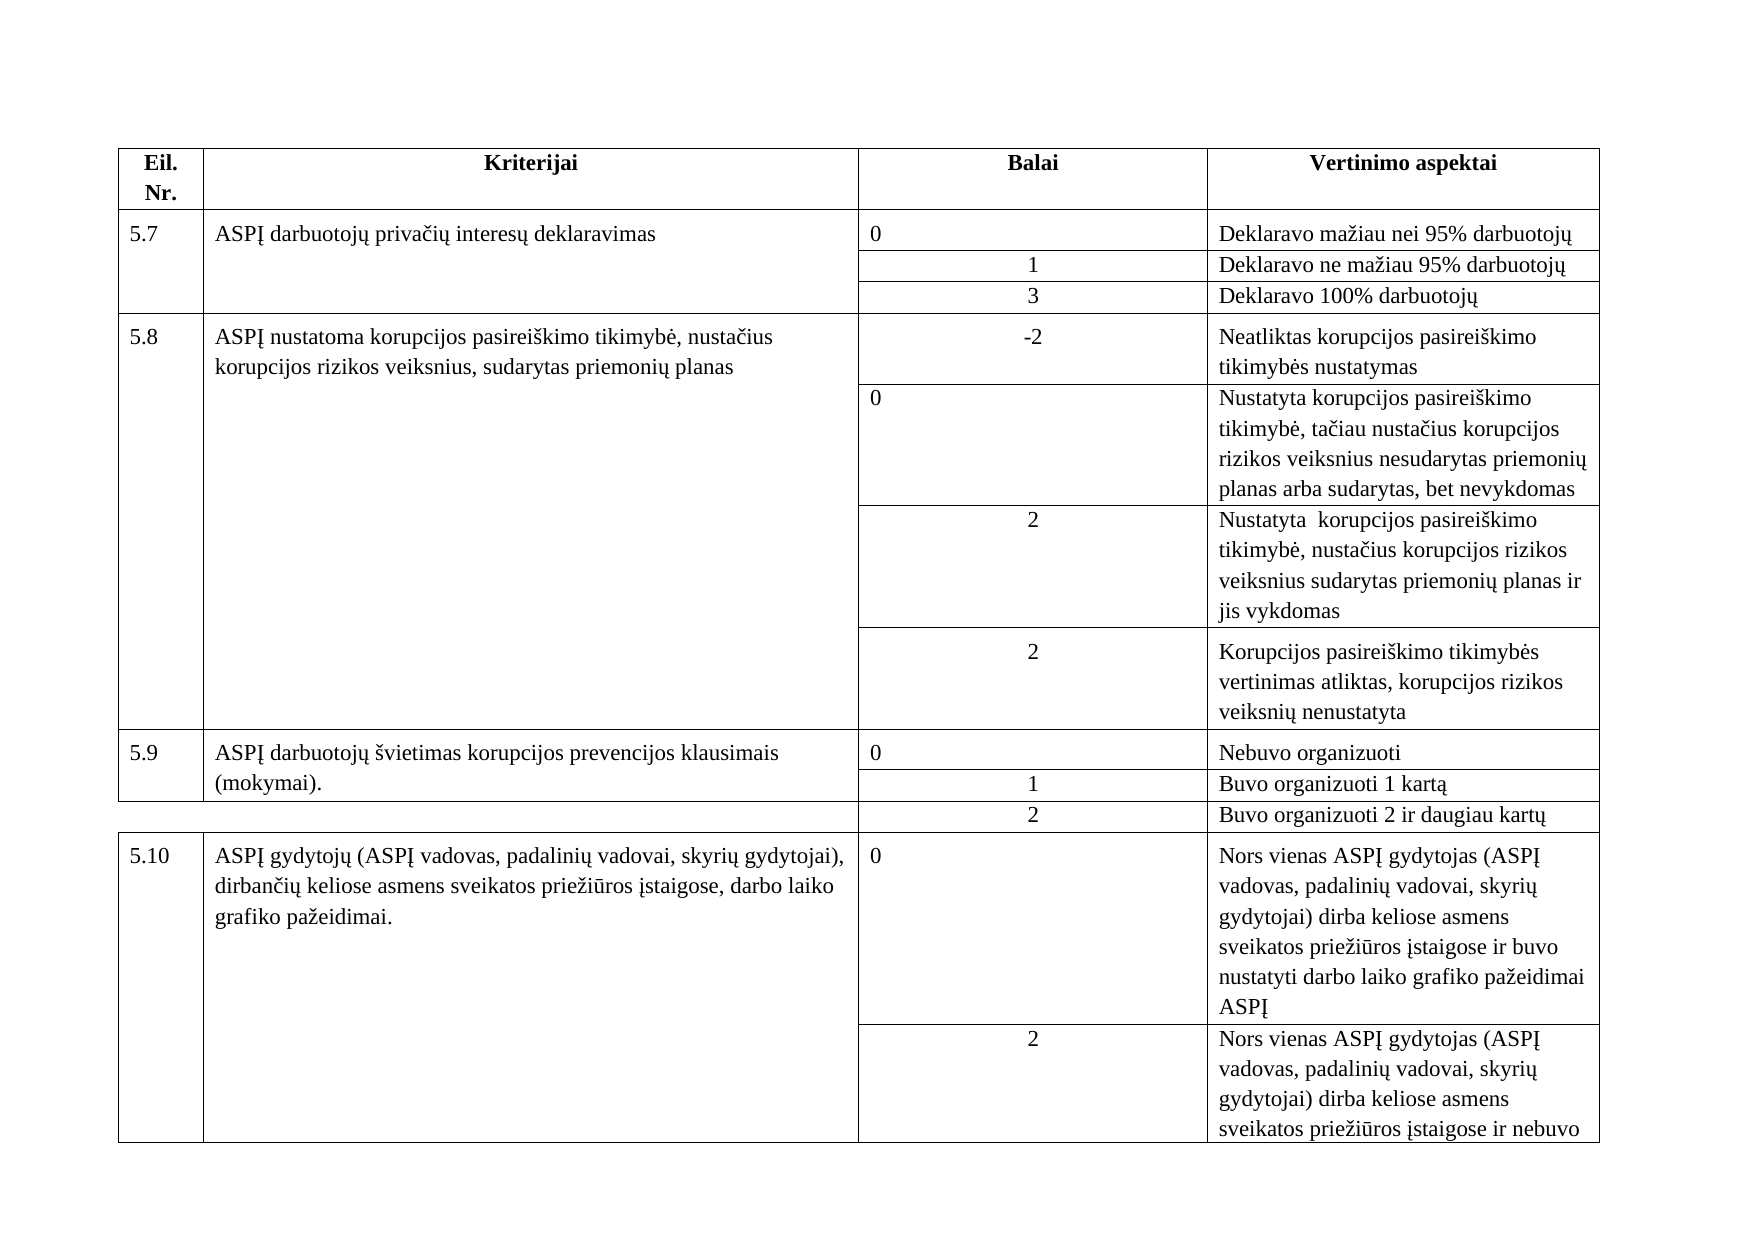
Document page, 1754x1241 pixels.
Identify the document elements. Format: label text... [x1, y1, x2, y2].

table_cell Deklaravo 100% darbuotojų [1208, 282, 1599, 312]
table_cell Buvo organizuoti 1 kartą [1208, 770, 1599, 801]
table_cell 0 [859, 730, 1207, 769]
table_cell 2 [859, 802, 1207, 832]
table_cell Nebuvo organizuoti [1208, 730, 1599, 769]
table_cell 5.9 [119, 730, 203, 801]
table_cell 1 [859, 770, 1207, 801]
table_cell 3 [859, 282, 1207, 312]
table_cell Nors vienas ASPĮ gydytojas (ASPĮ vadovas, padalinių vadovai, skyrių gydytojai) dirba keliose asmens sveikatos priežiūros įstaigose ir nebuvo [1208, 1025, 1599, 1142]
table_cell -2 [859, 314, 1207, 383]
table_cell 2 [859, 506, 1207, 627]
table_cell ASPĮ darbuotojų privačių interesų deklaravimas [204, 210, 858, 312]
table_cell 5.10 [119, 833, 203, 1142]
table_header Balai [859, 149, 1207, 209]
table_cell 5.7 [119, 210, 203, 312]
table_cell ASPĮ gydytojų (ASPĮ vadovas, padalinių vadovai, skyrių gydytojai), dirbančių keliose asmens sveikatos priežiūros įstaigose, darbo laiko grafiko pažeidimai. [204, 833, 858, 1142]
table_header Vertinimo aspektai [1208, 149, 1599, 209]
table_cell Korupcijos pasireiškimo tikimybės vertinimas atliktas, korupcijos rizikos veiksnių nenustatyta [1208, 628, 1599, 728]
table_cell 0 [859, 385, 1207, 505]
table_cell Buvo organizuoti 2 ir daugiau kartų [1208, 802, 1599, 832]
table_cell ASPĮ nustatoma korupcijos pasireiškimo tikimybė, nustačius korupcijos rizikos veiksnius, sudarytas priemonių planas [204, 314, 858, 728]
table_cell 0 [859, 210, 1207, 250]
table_header Kriterijai [204, 149, 858, 209]
table_cell Nors vienas ASPĮ gydytojas (ASPĮ vadovas, padalinių vadovai, skyrių gydytojai) dirba keliose asmens sveikatos priežiūros įstaigose ir buvo nustatyti darbo laiko grafiko pažeidimai ASPĮ [1208, 833, 1599, 1024]
table_cell ASPĮ darbuotojų švietimas korupcijos prevencijos klausimais (mokymai). [204, 730, 858, 801]
table_cell 5.8 [119, 314, 203, 728]
table_header Eil. Nr. [119, 149, 203, 209]
table_cell Nustatyta korupcijos pasireiškimo tikimybė, nustačius korupcijos rizikos veiksnius sudarytas priemonių planas ir jis vykdomas [1208, 506, 1599, 627]
table_cell 1 [859, 251, 1207, 281]
table_cell 2 [859, 628, 1207, 728]
table_cell 0 [859, 833, 1207, 1024]
table_cell Deklaravo ne mažiau 95% darbuotojų [1208, 251, 1599, 281]
table_cell Deklaravo mažiau nei 95% darbuotojų [1208, 210, 1599, 250]
table_cell Nustatyta korupcijos pasireiškimo tikimybė, tačiau nustačius korupcijos rizikos veiksnius nesudarytas priemonių planas arba sudarytas, bet nevykdomas [1208, 385, 1599, 505]
table_cell 2 [859, 1025, 1207, 1142]
table_cell Neatliktas korupcijos pasireiškimo tikimybės nustatymas [1208, 314, 1599, 383]
